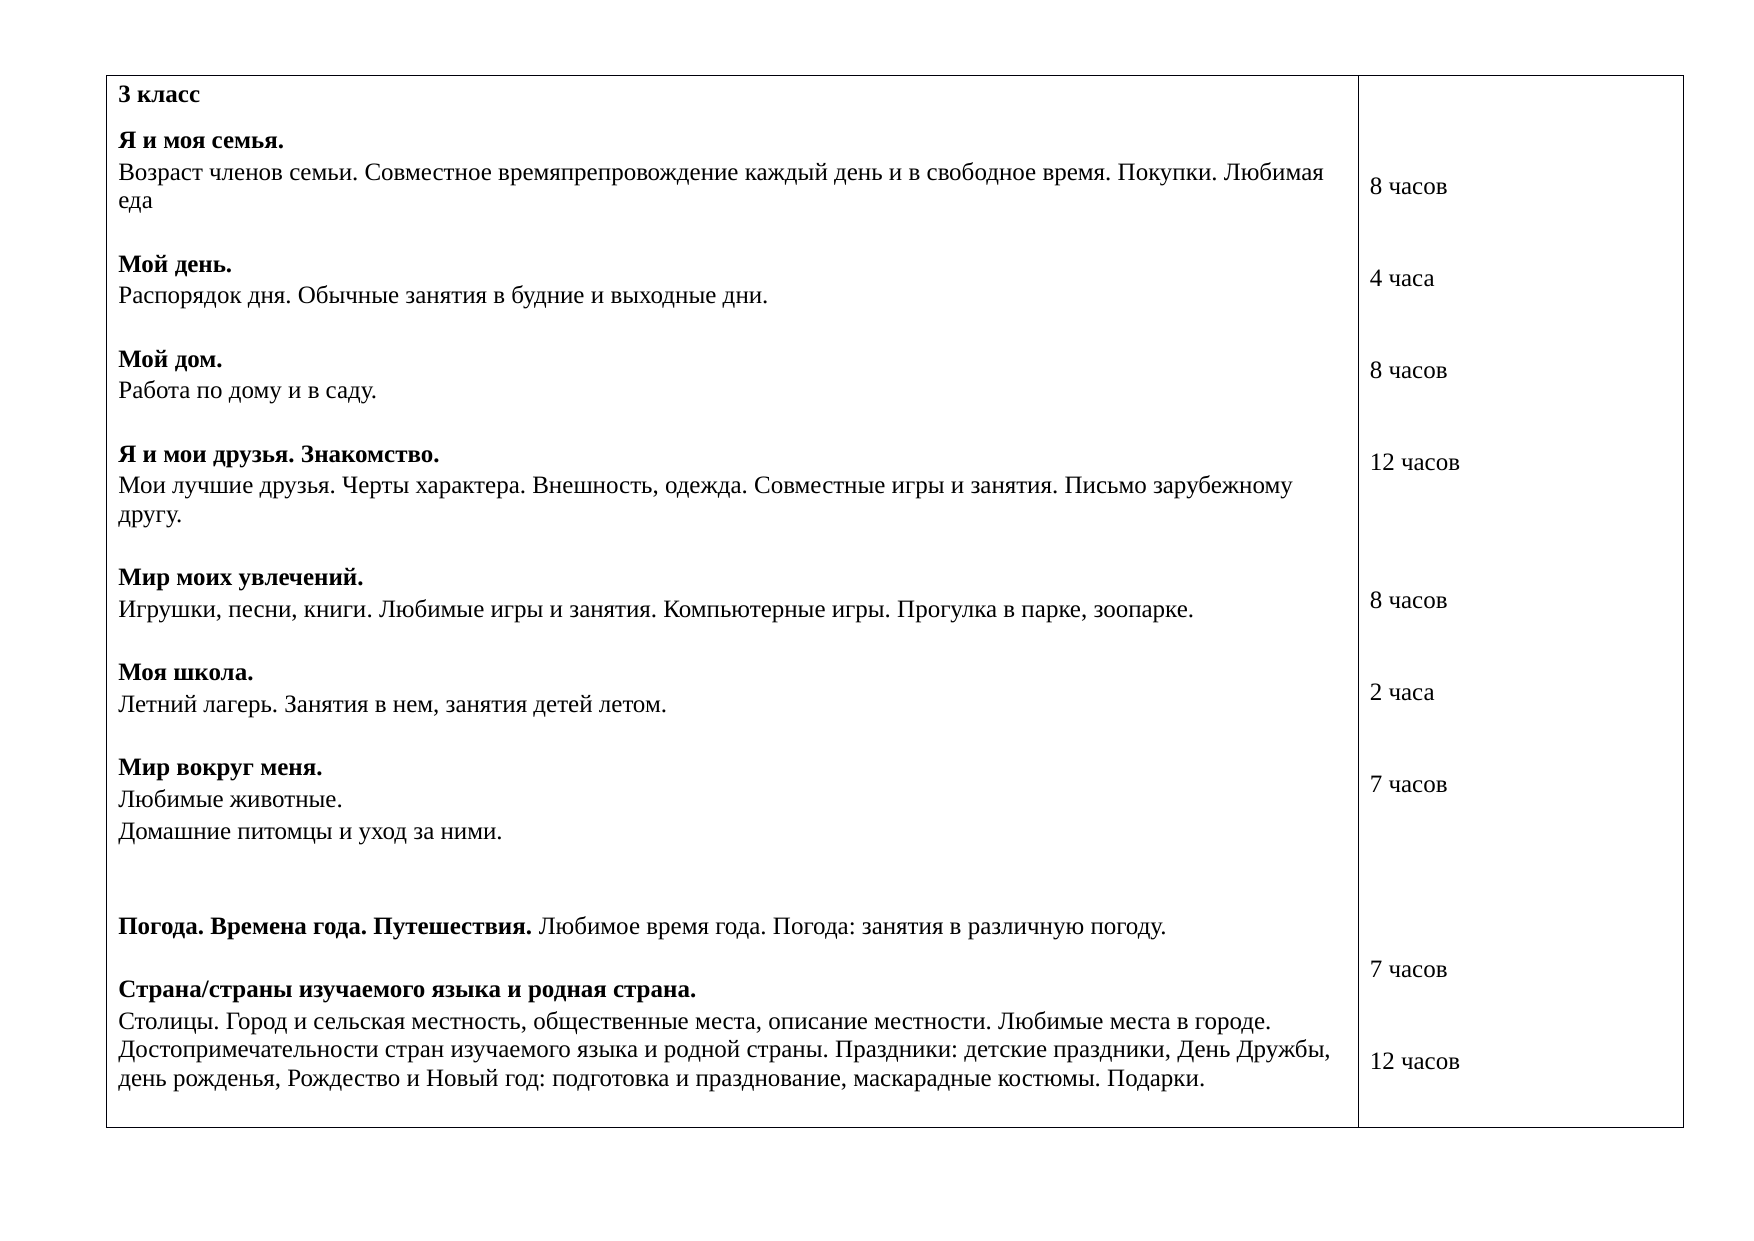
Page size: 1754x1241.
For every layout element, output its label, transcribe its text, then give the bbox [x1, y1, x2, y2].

table_cell 8 часов 4 часа 8 часов 12 часов 8 часов 2 часа 7 часов 7 часов 12 часов [1359, 76, 1683, 1127]
table_cell 3 класс Я и моя семья. Возраст членов семьи. Совместное времяпрепровождение каждый день и в свободное время. Покупки. Любимая еда Мой день. Распорядок дня. Обычные занятия в будние и выходные дни. Мой дом. Работа по дому и в саду. Я и мои друзья. Знакомство. Мои лучшие друзья. Черты характера. Внешность, одежда. Совместные игры и занятия. Письмо зарубежному другу. Мир моих увлечений. Игрушки, песни, книги. Любимые игры и занятия. Компьютерные игры. Прогулка в парке, зоопарке. Моя школа. Летний лагерь. Занятия в нем, занятия детей летом. Мир вокруг меня. Любимые животные. Домашние питомцы и уход за ними. Погода. Времена года. Путешествия. Любимое время года. Погода: занятия в различную погоду. Страна/страны изучаемого языка и родная страна. Столицы. Город и сельская местность, общественные места, описание местности. Любимые места в городе. Достопримечательности стран изучаемого языка и родной страны. Праздники: детские праздники, День Дружбы, день рожденья, Рождество и Новый год: подготовка и празднование, маскарадные костюмы. Подарки. [107, 76, 1358, 1127]
